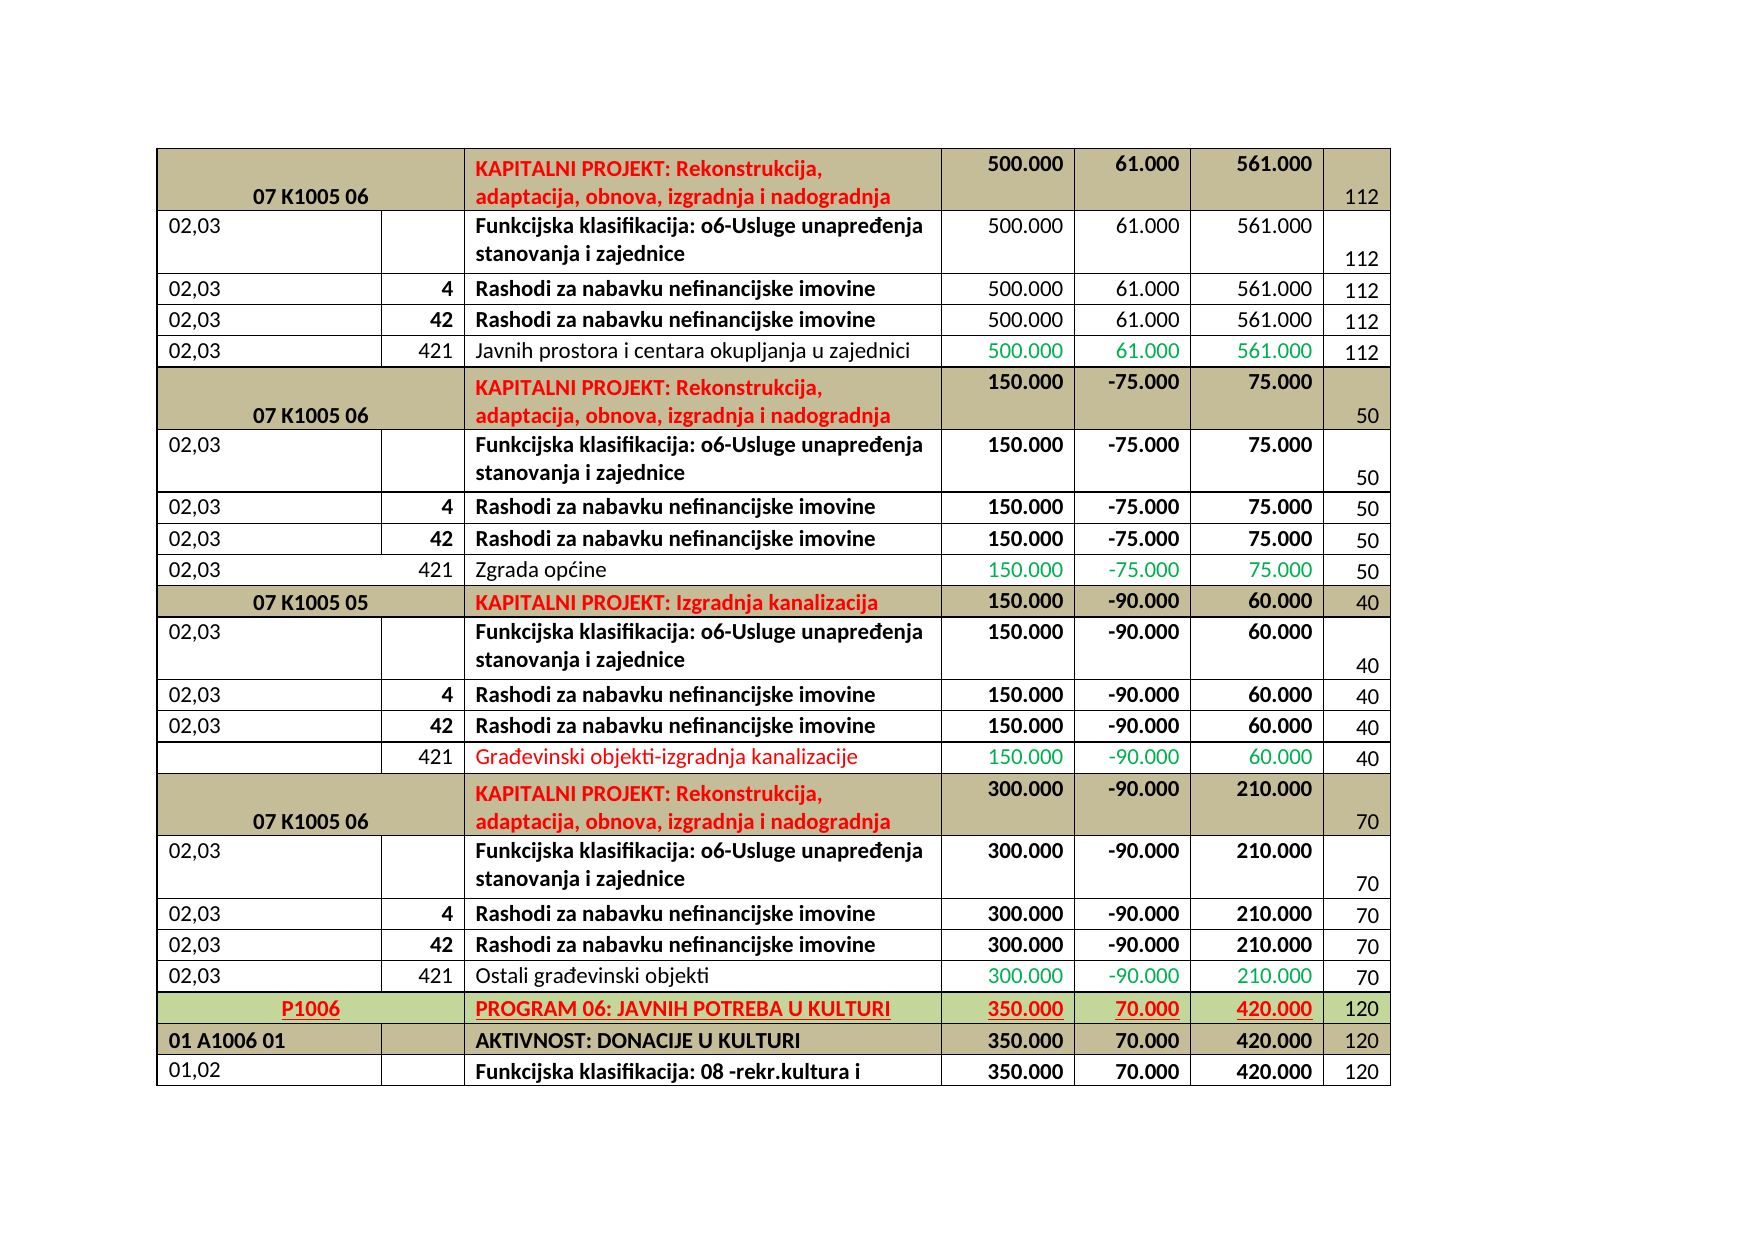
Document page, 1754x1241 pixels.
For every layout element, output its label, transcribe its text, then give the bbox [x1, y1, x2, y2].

table_cell Građevinski objekti-izgradnja kanalizacije [465, 743, 941, 773]
table_cell 112 [1324, 336, 1390, 366]
table_cell KAPITALNI PROJEKT: Izgradnja kanalizacija [465, 586, 941, 616]
table_cell Zgrada općine [465, 555, 941, 585]
table_cell 02,03 [158, 336, 381, 366]
table_cell 70 [1324, 899, 1390, 929]
table_cell [382, 430, 464, 491]
table_cell 420.000 [1191, 1055, 1323, 1085]
table_cell -75.000 [1075, 555, 1190, 585]
table_cell [382, 1024, 464, 1054]
table_cell 02,03 [158, 680, 381, 710]
table_cell 112 [1324, 211, 1390, 273]
table_cell 75.000 [1191, 555, 1323, 585]
table_cell 4 [382, 899, 464, 929]
table_cell 61.000 [1075, 211, 1190, 273]
table_cell 02,03 [158, 711, 381, 741]
table_cell 150.000 [942, 618, 1074, 679]
table_cell 120 [1324, 1055, 1390, 1085]
table_cell 40 [1324, 743, 1390, 773]
table_cell 61.000 [1075, 149, 1190, 210]
table_cell Rashodi za nabavku nefinancijske imovine [465, 930, 941, 960]
table_cell 02,03 [158, 493, 381, 523]
table_cell 70 [1324, 774, 1390, 835]
table_cell 300.000 [942, 961, 1074, 991]
table_cell 50 [1324, 555, 1390, 585]
table_cell Funkcijska klasifikacija: o6-Usluge unapređenja stanovanja i zajednice [465, 211, 941, 273]
table_cell [382, 836, 464, 898]
table_cell 02,03 [158, 555, 381, 585]
table_cell 01 A1006 01 [158, 1024, 381, 1054]
table_cell Rashodi za nabavku nefinancijske imovine [465, 274, 941, 304]
table_cell 40 [1324, 680, 1390, 710]
table_cell 07 K1005 06 [158, 149, 464, 210]
table_cell 421 [382, 743, 464, 773]
table_cell 300.000 [942, 836, 1074, 898]
table_cell 150.000 [942, 743, 1074, 773]
table_cell -90.000 [1075, 618, 1190, 679]
table_cell 02,03 [158, 930, 381, 960]
table_cell 150.000 [942, 368, 1074, 429]
table_cell KAPITALNI PROJEKT: Rekonstrukcija, adaptacija, obnova, izgradnja i nadogradnja [465, 368, 941, 429]
table_cell 02,03 [158, 618, 381, 679]
table_cell 210.000 [1191, 899, 1323, 929]
table_cell -75.000 [1075, 368, 1190, 429]
table_cell 210.000 [1191, 836, 1323, 898]
table_cell 421 [382, 336, 464, 366]
table_cell 4 [382, 680, 464, 710]
table_cell [382, 211, 464, 273]
table_cell 500.000 [942, 305, 1074, 335]
table_cell 120 [1324, 1024, 1390, 1054]
table_cell 500.000 [942, 336, 1074, 366]
table_cell 561.000 [1191, 274, 1323, 304]
table_cell 75.000 [1191, 524, 1323, 554]
table_cell Rashodi za nabavku nefinancijske imovine [465, 305, 941, 335]
table_cell 60.000 [1191, 618, 1323, 679]
table_cell Ostali građevinski objekti [465, 961, 941, 991]
table_cell 70 [1324, 836, 1390, 898]
table_cell 150.000 [942, 493, 1074, 523]
table_cell Javnih prostora i centara okupljanja u zajednici [465, 336, 941, 366]
table_cell 02,03 [158, 305, 381, 335]
table_cell -75.000 [1075, 524, 1190, 554]
table_cell -90.000 [1075, 743, 1190, 773]
table_cell 420.000 [1191, 993, 1323, 1023]
table_cell 02,03 [158, 524, 381, 554]
table_cell 112 [1324, 305, 1390, 335]
table_cell Rashodi za nabavku nefinancijske imovine [465, 899, 941, 929]
table_cell 70 [1324, 930, 1390, 960]
table_cell 75.000 [1191, 430, 1323, 491]
table_cell 150.000 [942, 586, 1074, 616]
table_cell -90.000 [1075, 711, 1190, 741]
table_cell 60.000 [1191, 680, 1323, 710]
table_cell 07 K1005 06 [158, 774, 464, 835]
table_cell 40 [1324, 711, 1390, 741]
table_cell 02,03 [158, 211, 381, 273]
table_cell 300.000 [942, 930, 1074, 960]
table_cell 300.000 [942, 899, 1074, 929]
table_cell 75.000 [1191, 368, 1323, 429]
table_cell 61.000 [1075, 274, 1190, 304]
table_cell -90.000 [1075, 586, 1190, 616]
table_cell Funkcijska klasifikacija: 08 -rekr.kultura i [465, 1055, 941, 1085]
table_cell 70.000 [1075, 1055, 1190, 1085]
table_cell 561.000 [1191, 149, 1323, 210]
table_cell Rashodi za nabavku nefinancijske imovine [465, 680, 941, 710]
table_cell 42 [382, 711, 464, 741]
table_cell 70.000 [1075, 1024, 1190, 1054]
table_cell 01,02 [158, 1055, 381, 1085]
table_cell PROGRAM 06: JAVNIH POTREBA U KULTURI [465, 993, 941, 1023]
table_cell -90.000 [1075, 680, 1190, 710]
table_cell 500.000 [942, 149, 1074, 210]
table_cell 350.000 [942, 1024, 1074, 1054]
table_cell 02,03 [158, 836, 381, 898]
table_cell 112 [1324, 149, 1390, 210]
table_cell 150.000 [942, 524, 1074, 554]
table_cell P1006 [158, 993, 464, 1023]
table_cell 07 K1005 05 [158, 586, 464, 616]
table_cell 70.000 [1075, 993, 1190, 1023]
table_cell Funkcijska klasifikacija: o6-Usluge unapređenja stanovanja i zajednice [465, 618, 941, 679]
table_cell [382, 1055, 464, 1085]
table_cell AKTIVNOST: DONACIJE U KULTURI [465, 1024, 941, 1054]
table_cell KAPITALNI PROJEKT: Rekonstrukcija, adaptacija, obnova, izgradnja i nadogradnja [465, 149, 941, 210]
table_cell 42 [382, 930, 464, 960]
table_cell -90.000 [1075, 836, 1190, 898]
table_cell -90.000 [1075, 961, 1190, 991]
table_cell 350.000 [942, 1055, 1074, 1085]
table_cell 60.000 [1191, 743, 1323, 773]
table_cell 02,03 [158, 961, 381, 991]
table_cell 40 [1324, 618, 1390, 679]
table_cell 70 [1324, 961, 1390, 991]
table_cell [158, 743, 381, 773]
table_cell 120 [1324, 993, 1390, 1023]
table_cell 210.000 [1191, 930, 1323, 960]
table_cell 50 [1324, 430, 1390, 491]
table_cell 210.000 [1191, 774, 1323, 835]
table_cell 4 [382, 493, 464, 523]
table_cell 421 [381, 555, 464, 585]
table_cell Rashodi za nabavku nefinancijske imovine [465, 524, 941, 554]
table_cell -90.000 [1075, 774, 1190, 835]
table_cell -75.000 [1075, 430, 1190, 491]
table_cell 210.000 [1191, 961, 1323, 991]
table_cell 4 [382, 274, 464, 304]
table_cell 50 [1324, 524, 1390, 554]
table_cell 42 [382, 305, 464, 335]
table_cell 60.000 [1191, 586, 1323, 616]
table_cell 02,03 [158, 430, 381, 491]
table_cell 561.000 [1191, 305, 1323, 335]
table_cell 350.000 [942, 993, 1074, 1023]
table_cell Funkcijska klasifikacija: o6-Usluge unapređenja stanovanja i zajednice [465, 836, 941, 898]
table_cell 42 [382, 524, 464, 554]
table_cell 420.000 [1191, 1024, 1323, 1054]
table_cell 561.000 [1191, 336, 1323, 366]
table_cell 50 [1324, 368, 1390, 429]
table_cell 500.000 [942, 274, 1074, 304]
table_cell KAPITALNI PROJEKT: Rekonstrukcija, adaptacija, obnova, izgradnja i nadogradnja [465, 774, 941, 835]
table_cell -90.000 [1075, 930, 1190, 960]
table_cell [382, 618, 464, 679]
table_cell -75.000 [1075, 493, 1190, 523]
table_cell 75.000 [1191, 493, 1323, 523]
table_cell 02,03 [158, 899, 381, 929]
table_cell 61.000 [1075, 305, 1190, 335]
table_cell 300.000 [942, 774, 1074, 835]
table_cell -90.000 [1075, 899, 1190, 929]
table_cell 02,03 [158, 274, 381, 304]
table_cell 150.000 [942, 711, 1074, 741]
table_cell 421 [382, 961, 464, 991]
table_cell 61.000 [1075, 336, 1190, 366]
table_cell 150.000 [942, 430, 1074, 491]
table_cell Rashodi za nabavku nefinancijske imovine [465, 493, 941, 523]
table_cell 561.000 [1191, 211, 1323, 273]
table_cell 500.000 [942, 211, 1074, 273]
table_cell 07 K1005 06 [158, 368, 464, 429]
table_cell 50 [1324, 493, 1390, 523]
table_cell Funkcijska klasifikacija: o6-Usluge unapređenja stanovanja i zajednice [465, 430, 941, 491]
table_cell 40 [1324, 586, 1390, 616]
table_cell 112 [1324, 274, 1390, 304]
table_cell 150.000 [942, 555, 1074, 585]
table_cell 150.000 [942, 680, 1074, 710]
table_cell Rashodi za nabavku nefinancijske imovine [465, 711, 941, 741]
table_cell 60.000 [1191, 711, 1323, 741]
